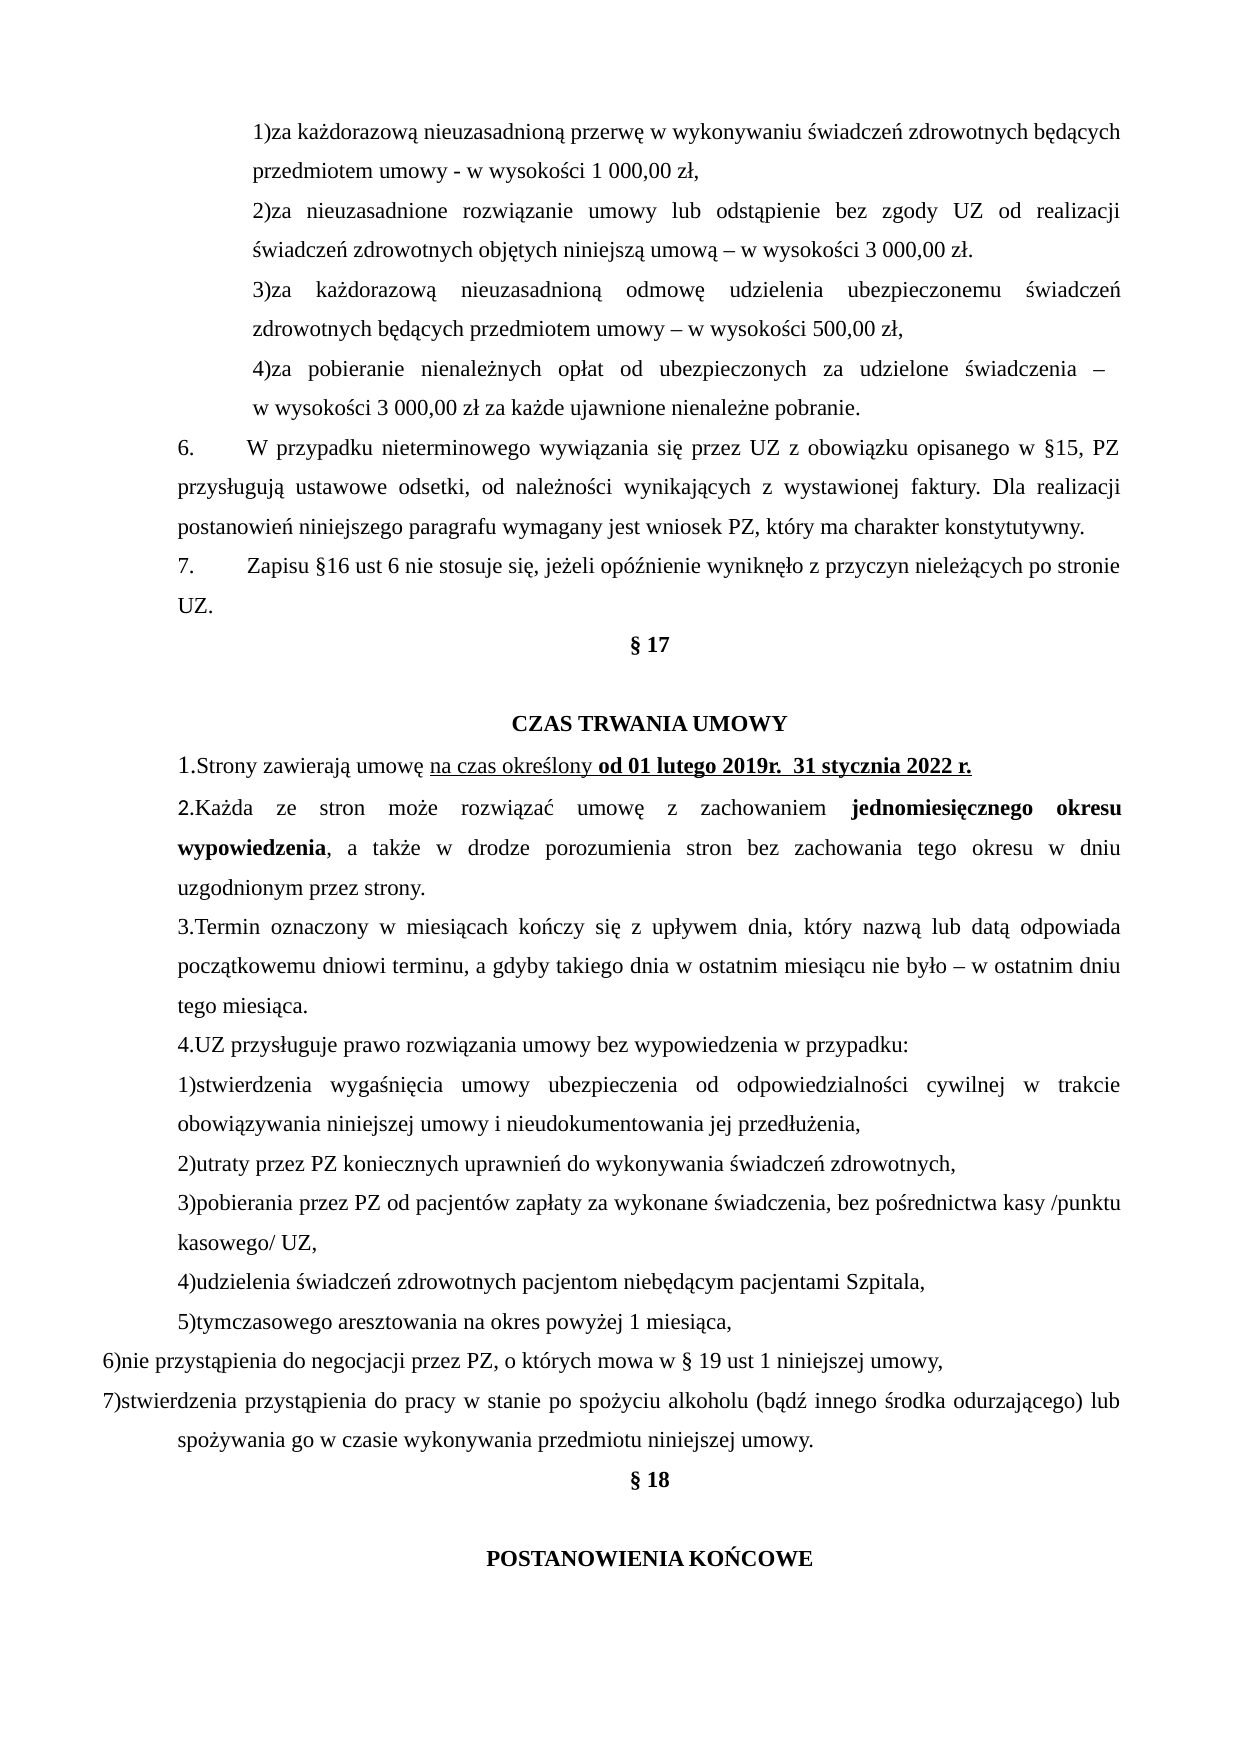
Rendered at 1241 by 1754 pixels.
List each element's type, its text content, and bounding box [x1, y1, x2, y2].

list UZ przysługuje prawo rozwiązania umowy bez wypowiedzenia w przypadku: [177, 1031, 1122, 1058]
list udzielenia świadczeń zdrowotnych pacjentom niebędącym pacjentami Szpitala, [177, 1268, 1122, 1295]
text POSTANOWIENIA KOŃCOWE [177, 1545, 1122, 1571]
list utraty przez PZ koniecznych uprawnień do wykonywania świadczeń zdrowotnych, [177, 1150, 1122, 1176]
list stwierdzenia przystąpienia do pracy w stanie po spożyciu alkoholu (bądź innego środka odurzającego) lub spożywania go w czasie wykonywania przedmiotu niniejszej umowy. [102, 1387, 1122, 1453]
list Strony zawierają umowę na czas określony od 01 lutego 2019r. 31 stycznia 2022 r. [177, 750, 1122, 778]
text 6. W przypadku nieterminowego wywiązania się przez UZ z obowiązku opisanego w §15, PZ przysługują ustawowe odsetki, od należności wynikających z wystawionej faktury. Dla realizacji postanowień niniejszego paragrafu wymagany jest wniosek PZ, który ma charakter konstytutywny. [177, 434, 1122, 539]
list za każdorazową nieuzasadnioną przerwę w wykonywaniu świadczeń zdrowotnych będących przedmiotem umowy - w wysokości 1 000,00 zł, [252, 118, 1122, 184]
text 7. Zapisu §16 ust 6 nie stosuje się, jeżeli opóźnienie wyniknęło z przyczyn nieleżących po stronie UZ. [177, 552, 1122, 618]
text § 18 [177, 1466, 1122, 1492]
list nie przystąpienia do negocjacji przez PZ, o których mowa w § 19 ust 1 niniejszej umowy, [102, 1347, 1122, 1374]
text CZAS TRWANIA UMOWY [177, 710, 1122, 737]
list pobierania przez PZ od pacjentów zapłaty za wykonane świadczenia, bez pośrednictwa kasy /punktu kasowego/ UZ, [177, 1189, 1122, 1255]
list Termin oznaczony w miesiącach kończy się z upływem dnia, który nazwą lub datą odpowiada początkowemu dniowi terminu, a gdyby takiego dnia w ostatnim miesiącu nie było – w ostatnim dniu tego miesiąca. [177, 913, 1122, 1018]
text § 17 [177, 631, 1122, 658]
list Każda ze stron może rozwiązać umowę z zachowaniem jednomiesięcznego okresu wypowiedzenia, a także w drodze porozumienia stron bez zachowania tego okresu w dniu uzgodnionym przez strony. [177, 793, 1122, 900]
list tymczasowego aresztowania na okres powyżej 1 miesiąca, [177, 1308, 1122, 1334]
list za pobieranie nienależnych opłat od ubezpieczonych za udzielone świadczenia – w wysokości 3 000,00 zł za każde ujawnione nienależne pobranie. [252, 355, 1122, 421]
list za nieuzasadnione rozwiązanie umowy lub odstąpienie bez zgody UZ od realizacji świadczeń zdrowotnych objętych niniejszą umową – w wysokości 3 000,00 zł. [252, 197, 1122, 263]
list za każdorazową nieuzasadnioną odmowę udzielenia ubezpieczonemu świadczeń zdrowotnych będących przedmiotem umowy – w wysokości 500,00 zł, [252, 276, 1122, 342]
list stwierdzenia wygaśnięcia umowy ubezpieczenia od odpowiedzialności cywilnej w trakcie obowiązywania niniejszej umowy i nieudokumentowania jej przedłużenia, [177, 1071, 1122, 1137]
